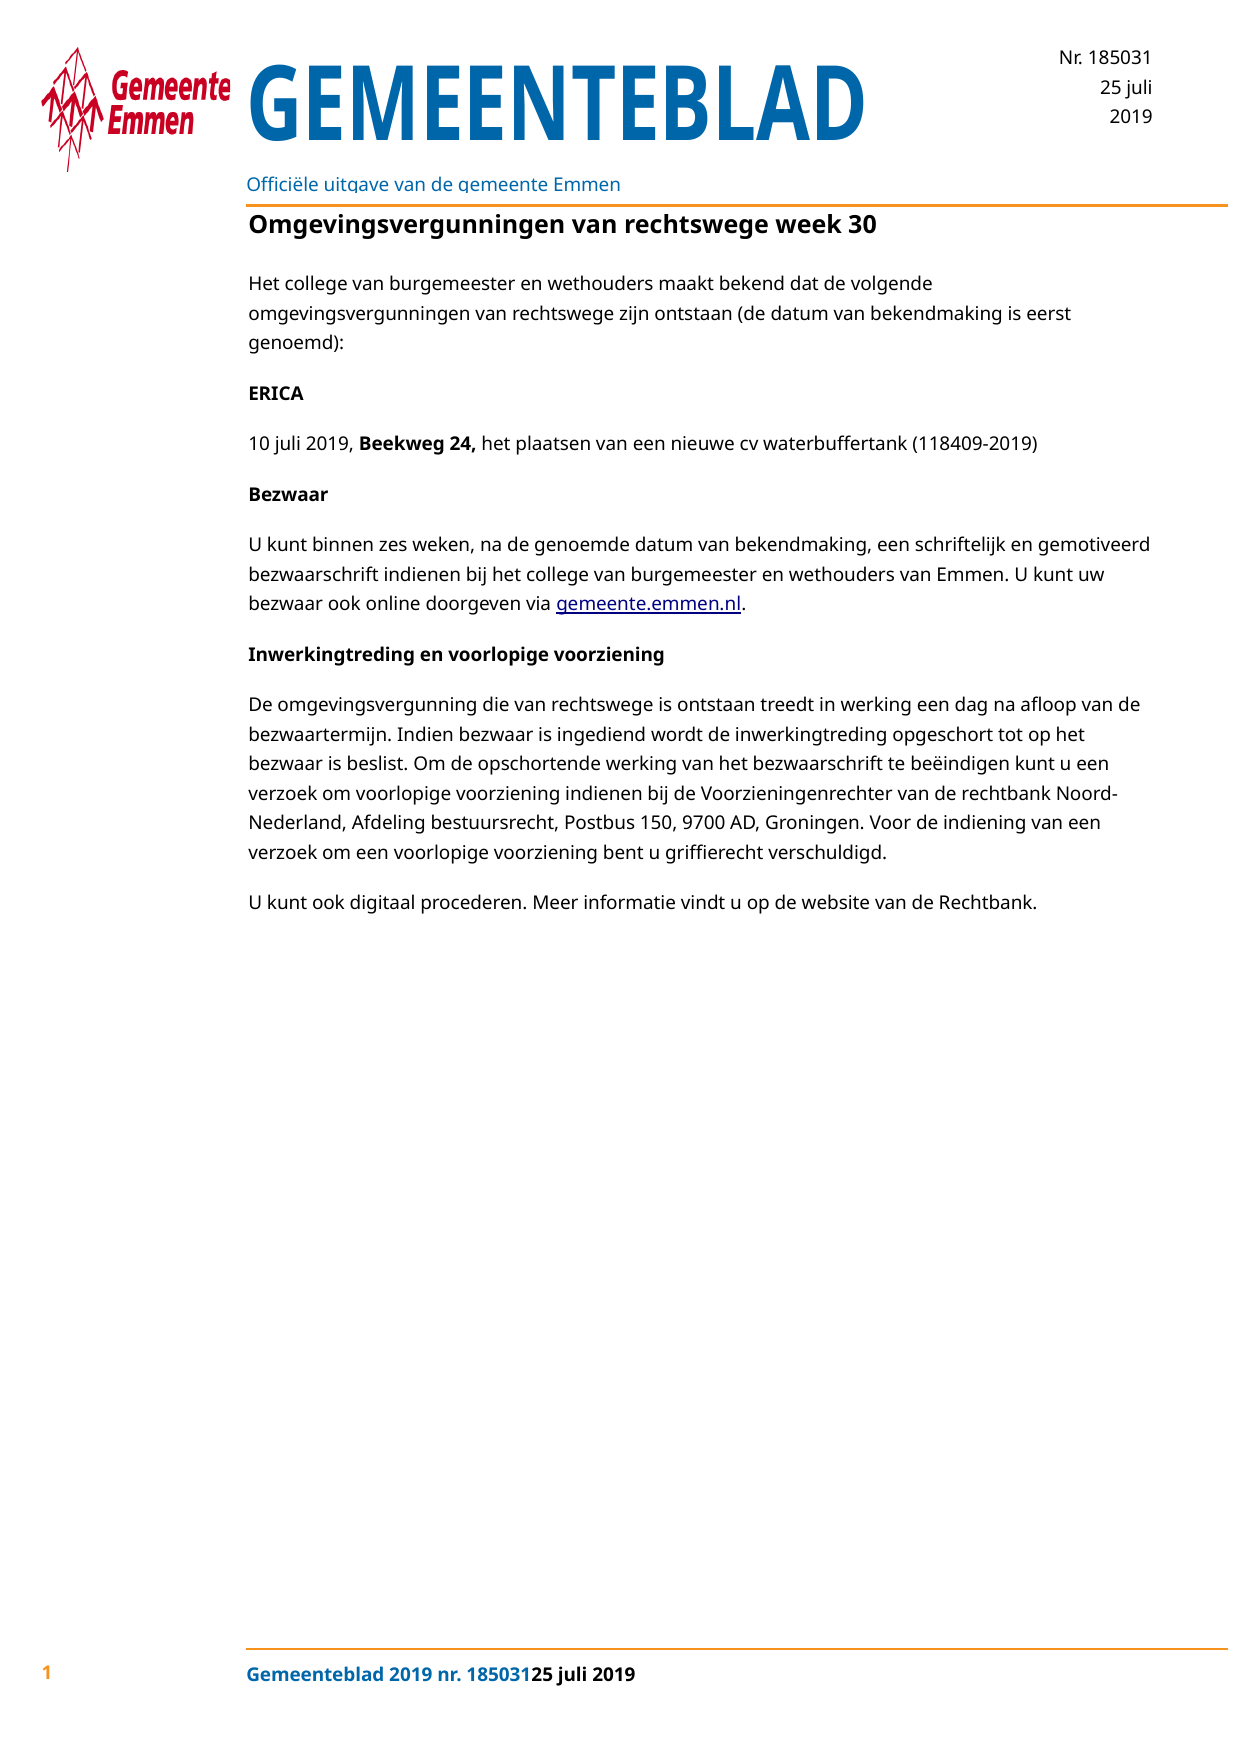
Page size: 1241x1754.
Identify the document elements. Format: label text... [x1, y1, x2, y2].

text Omgevingsvergunningen van rechtswege week 30 [248, 207, 1152, 241]
text De omgevingsvergunning die van rechtswege is ontstaan treedt in werking een dag na afloop van de bezwaartermijn. Indien bezwaar is ingediend wordt de inwerkingtreding opgeschort tot op het bezwaar is beslist. Om de opschortende werking van het bezwaarschrift te beëindigen kunt u een verzoek om voorlopige voorziening indienen bij de Voorzieningenrechter van de rechtbank Noord-Nederland, Afdeling bestuursrecht, Postbus 150, 9700 AD, Groningen. Voor de indiening van een verzoek om een voorlopige voorziening bent u griffierecht verschuldigd. [248, 691, 1152, 865]
text U kunt binnen zes weken, na de genoemde datum van bekendmaking, een schriftelijk en gemotiveerd bezwaarschrift indienen bij het college van burgemeester en wethouders van Emmen. U kunt uw bezwaar ook online doorgeven via gemeente.emmen.nl. [248, 531, 1152, 616]
text Het college van burgemeester en wethouders maakt bekend dat de volgende omgevingsvergunningen van rechtswege zijn ontstaan (de datum van bekendmaking is eerst genoemd): [248, 270, 1152, 355]
text ERICA [248, 380, 1152, 406]
text Inwerkingtreding en voorlopige voorziening [248, 641, 1152, 666]
picture [41, 47, 231, 172]
text U kunt ook digitaal procederen. Meer informatie vindt u op de website van de Rechtbank. [248, 889, 1152, 915]
text Bezwaar [248, 481, 1152, 506]
text 10 juli 2019, Beekweg 24, het plaatsen van een nieuwe cv waterbuffertank (118409-2019) [248, 430, 1152, 456]
